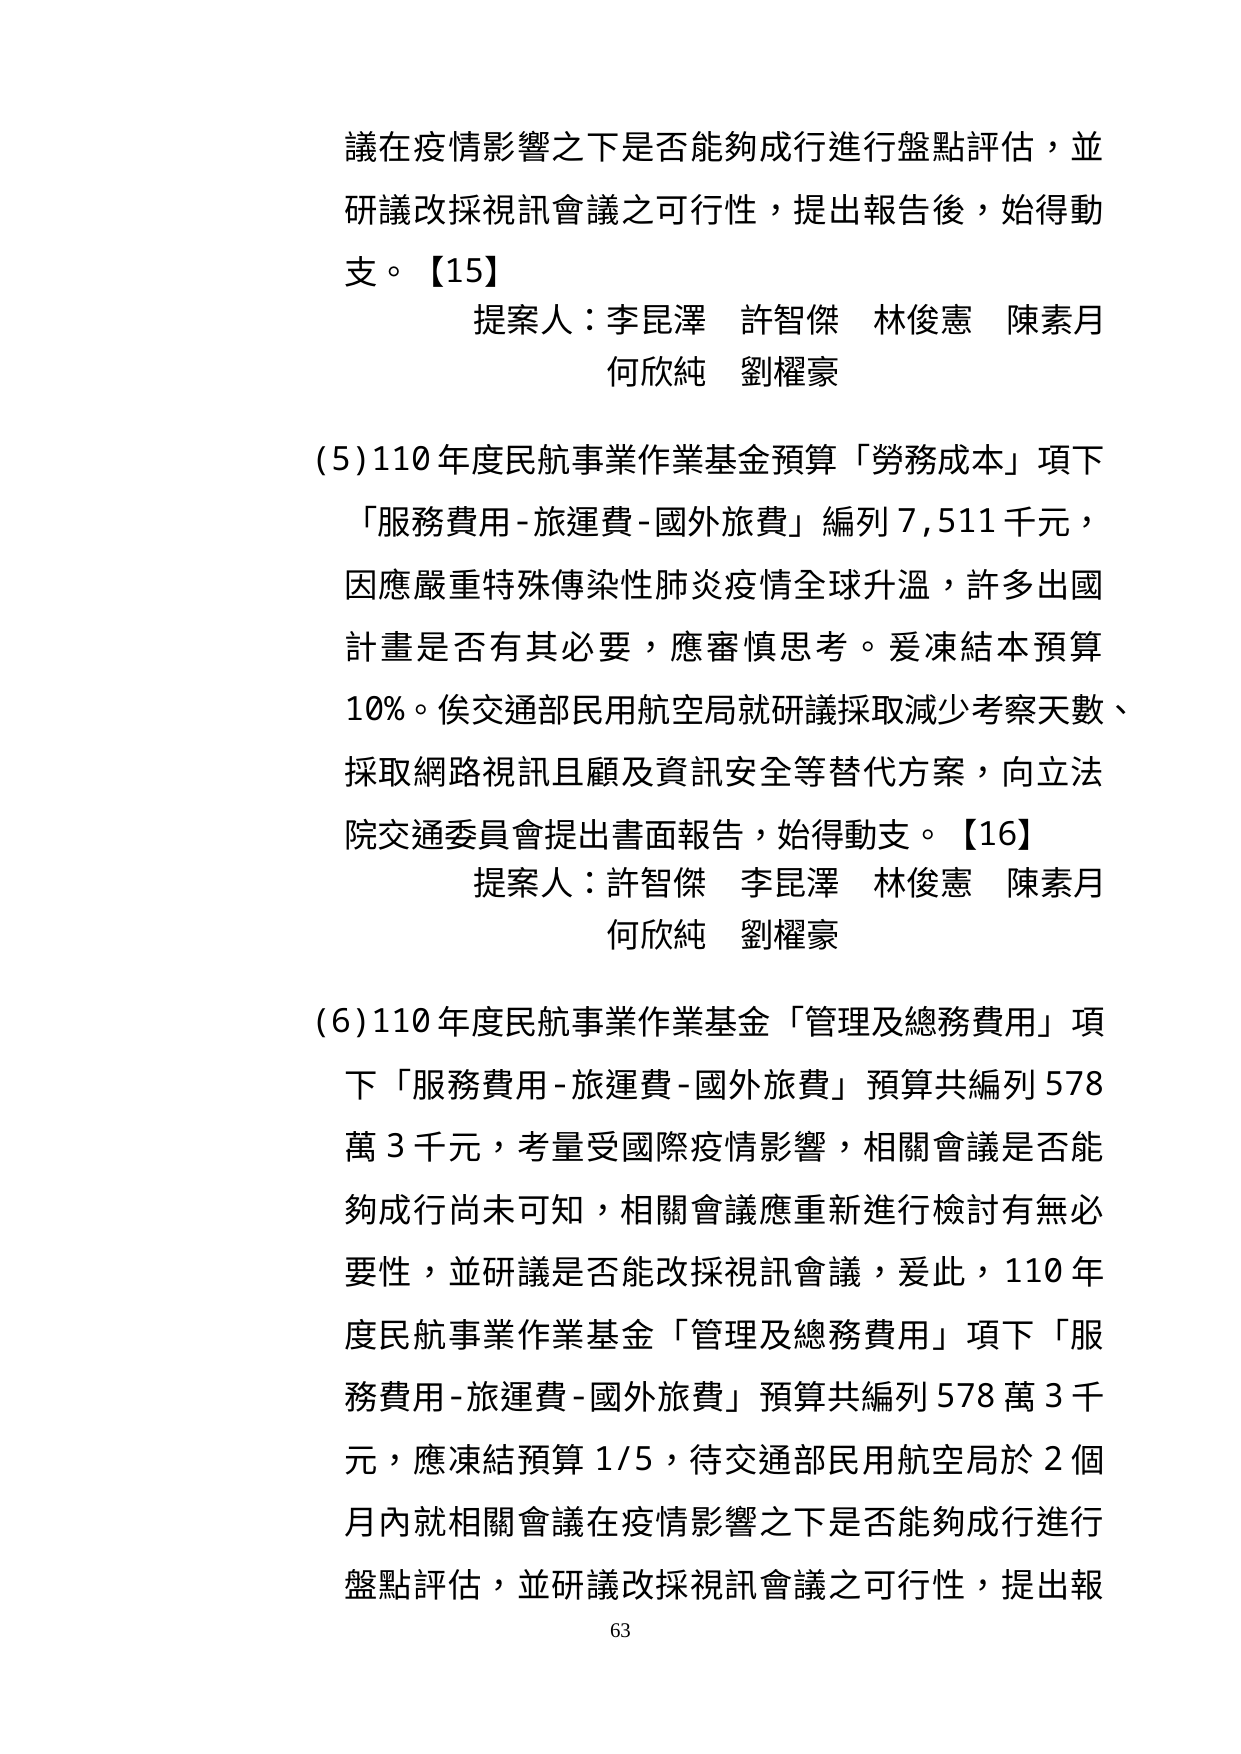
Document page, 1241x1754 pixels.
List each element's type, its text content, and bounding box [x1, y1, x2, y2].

text 議在疫情影響之下是否能夠成行進行盤點評估，並研議改採視訊會議之可行性，提出報告後，始得動支。【15】 [311, 103, 1104, 291]
text (5)110年度民航事業作業基金預算「勞務成本」項下「服務費用-旅運費-國外旅費」編列7,511千元，因應嚴重特殊傳染性肺炎疫情全球升溫，許多出國計畫是否有其必要，應審慎思考。爰凍結本預算10%。俟交通部民用航空局就研議採取減少考察天數、採取網路視訊且顧及資訊安全等替代方案，向立法院交通委員會提出書面報告，始得動支。【16】 [311, 416, 1104, 853]
text 提案人：李昆澤 許智傑 林俊憲 陳素月 何欣純 劉櫂豪 [473, 291, 1117, 395]
text 提案人：許智傑 李昆澤 林俊憲 陳素月 何欣純 劉櫂豪 [473, 853, 1117, 957]
text (6)110年度民航事業作業基金「管理及總務費用」項下「服務費用-旅運費-國外旅費」預算共編列578萬3千元，考量受國際疫情影響，相關會議是否能夠成行尚未可知，相關會議應重新進行檢討有無必要性，並研議是否能改採視訊會議，爰此，110年度民航事業作業基金「管理及總務費用」項下「服務費用-旅運費-國外旅費」預算共編列578萬3千元，應凍結預算1/5，待交通部民用航空局於2個月內就相關會議在疫情影響之下是否能夠成行進行盤點評估，並研議改採視訊會議之可行性，提出報 [311, 978, 1104, 1603]
